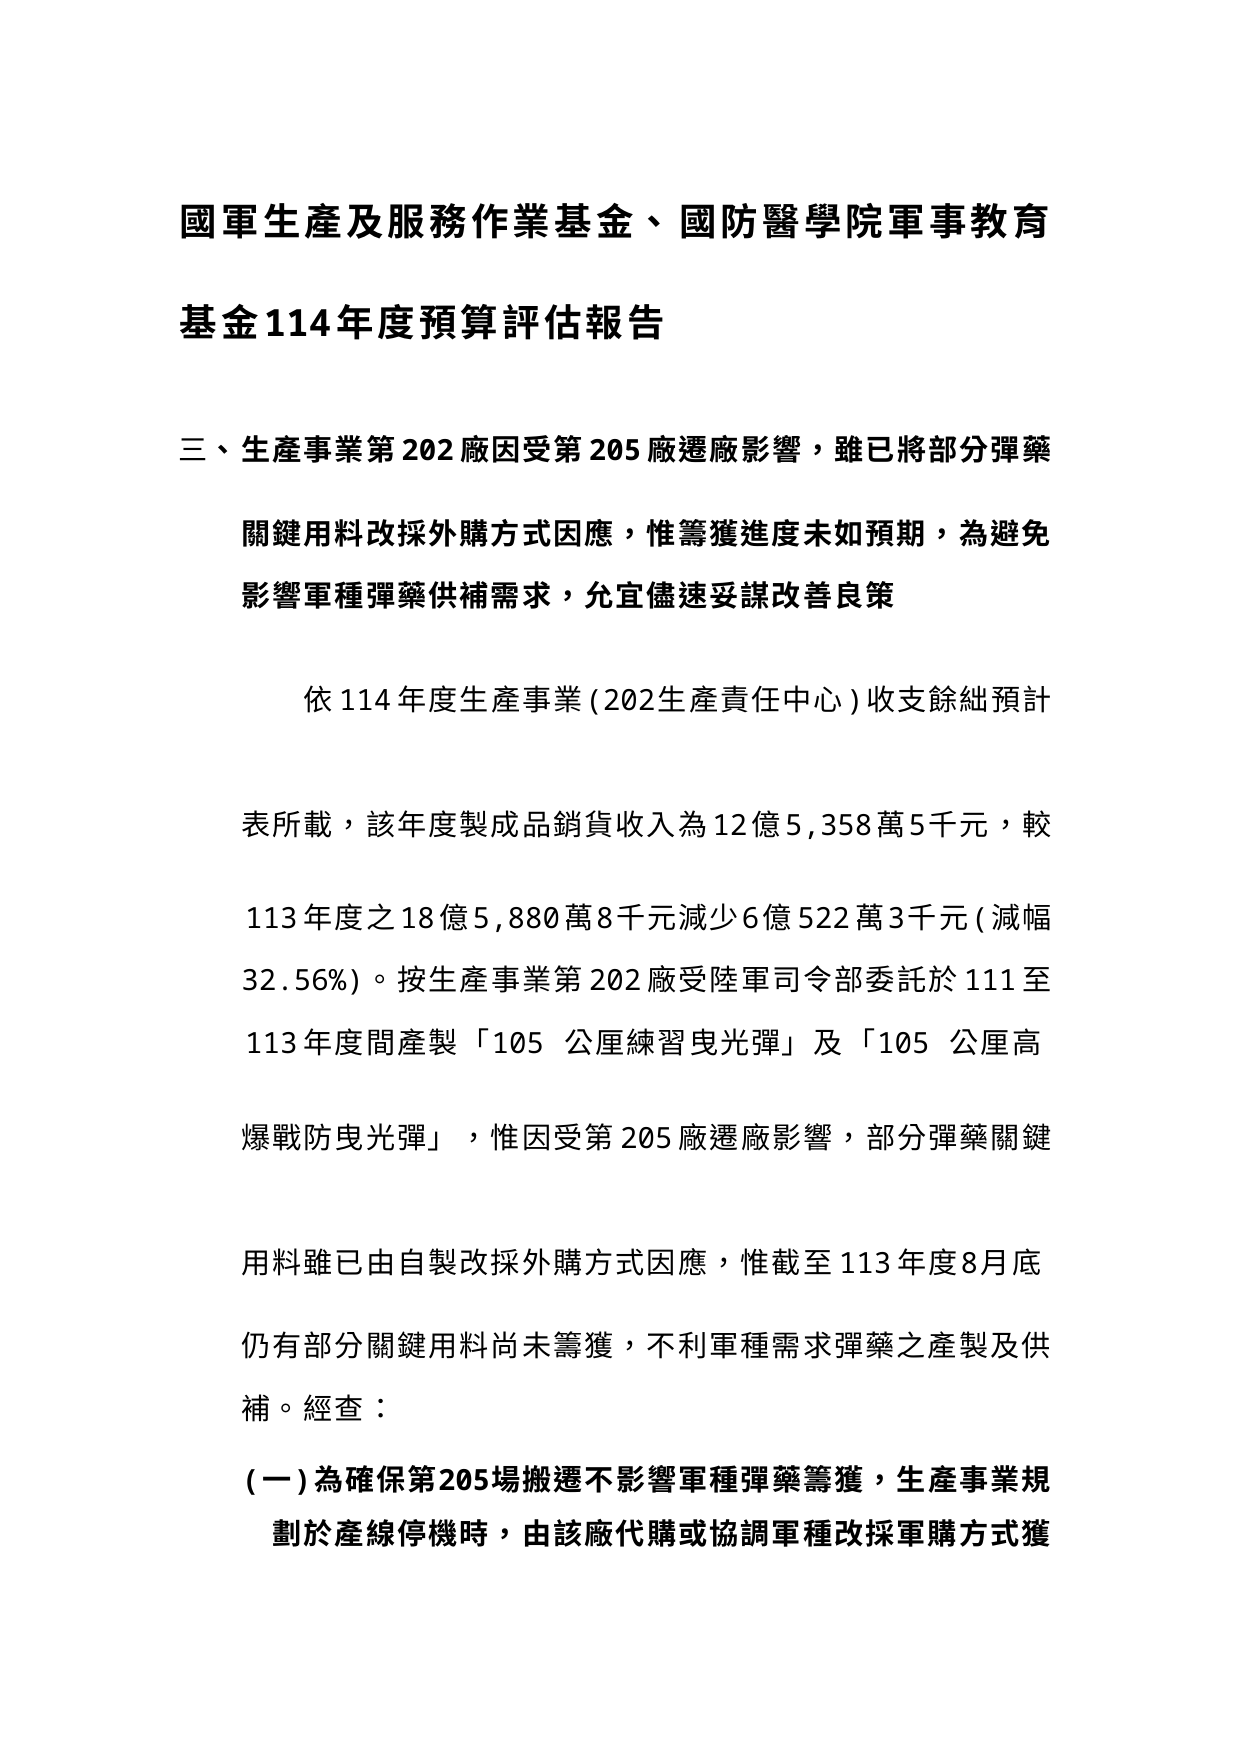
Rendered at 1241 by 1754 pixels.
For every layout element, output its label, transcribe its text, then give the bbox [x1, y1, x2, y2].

text 依114年度生產事業(202生產責任中心)收支餘絀預計表所載，該年度製成品銷貨收入為12億5,358萬5千元，較113年度之18億5,880萬8千元減少6億522萬3千元(減幅32.56%)。按生產事業第202廠受陸軍司令部委託於111至113年度間產製「105 公厘練習曳光彈」及「105 公厘高爆戰防曳光彈」，惟因受第205廠遷廠影響，部分彈藥關鍵用料雖已由自製改採外購方式因應，惟截至113年度8月底仍有部分關鍵用料尚未籌獲，不利軍種需求彈藥之產製及供補。經查： [236, 615, 1063, 1427]
text 國軍生產及服務作業基金、國防醫學院軍事教育基金114年度預算評估報告 [177, 177, 1063, 365]
text 三、生產事業第202廠因受第205廠遷廠影響，雖已將部分彈藥關鍵用料改採外購方式因應，惟籌獲進度未如預期，為避免影響軍種彈藥供補需求，允宜儘速妥謀改善良策 [177, 365, 1063, 615]
text (一)為確保第205場搬遷不影響軍種彈藥籌獲，生產事業規劃於產線停機時，由該廠代購或協調軍種改採軍購方式獲 [236, 1427, 1063, 1552]
